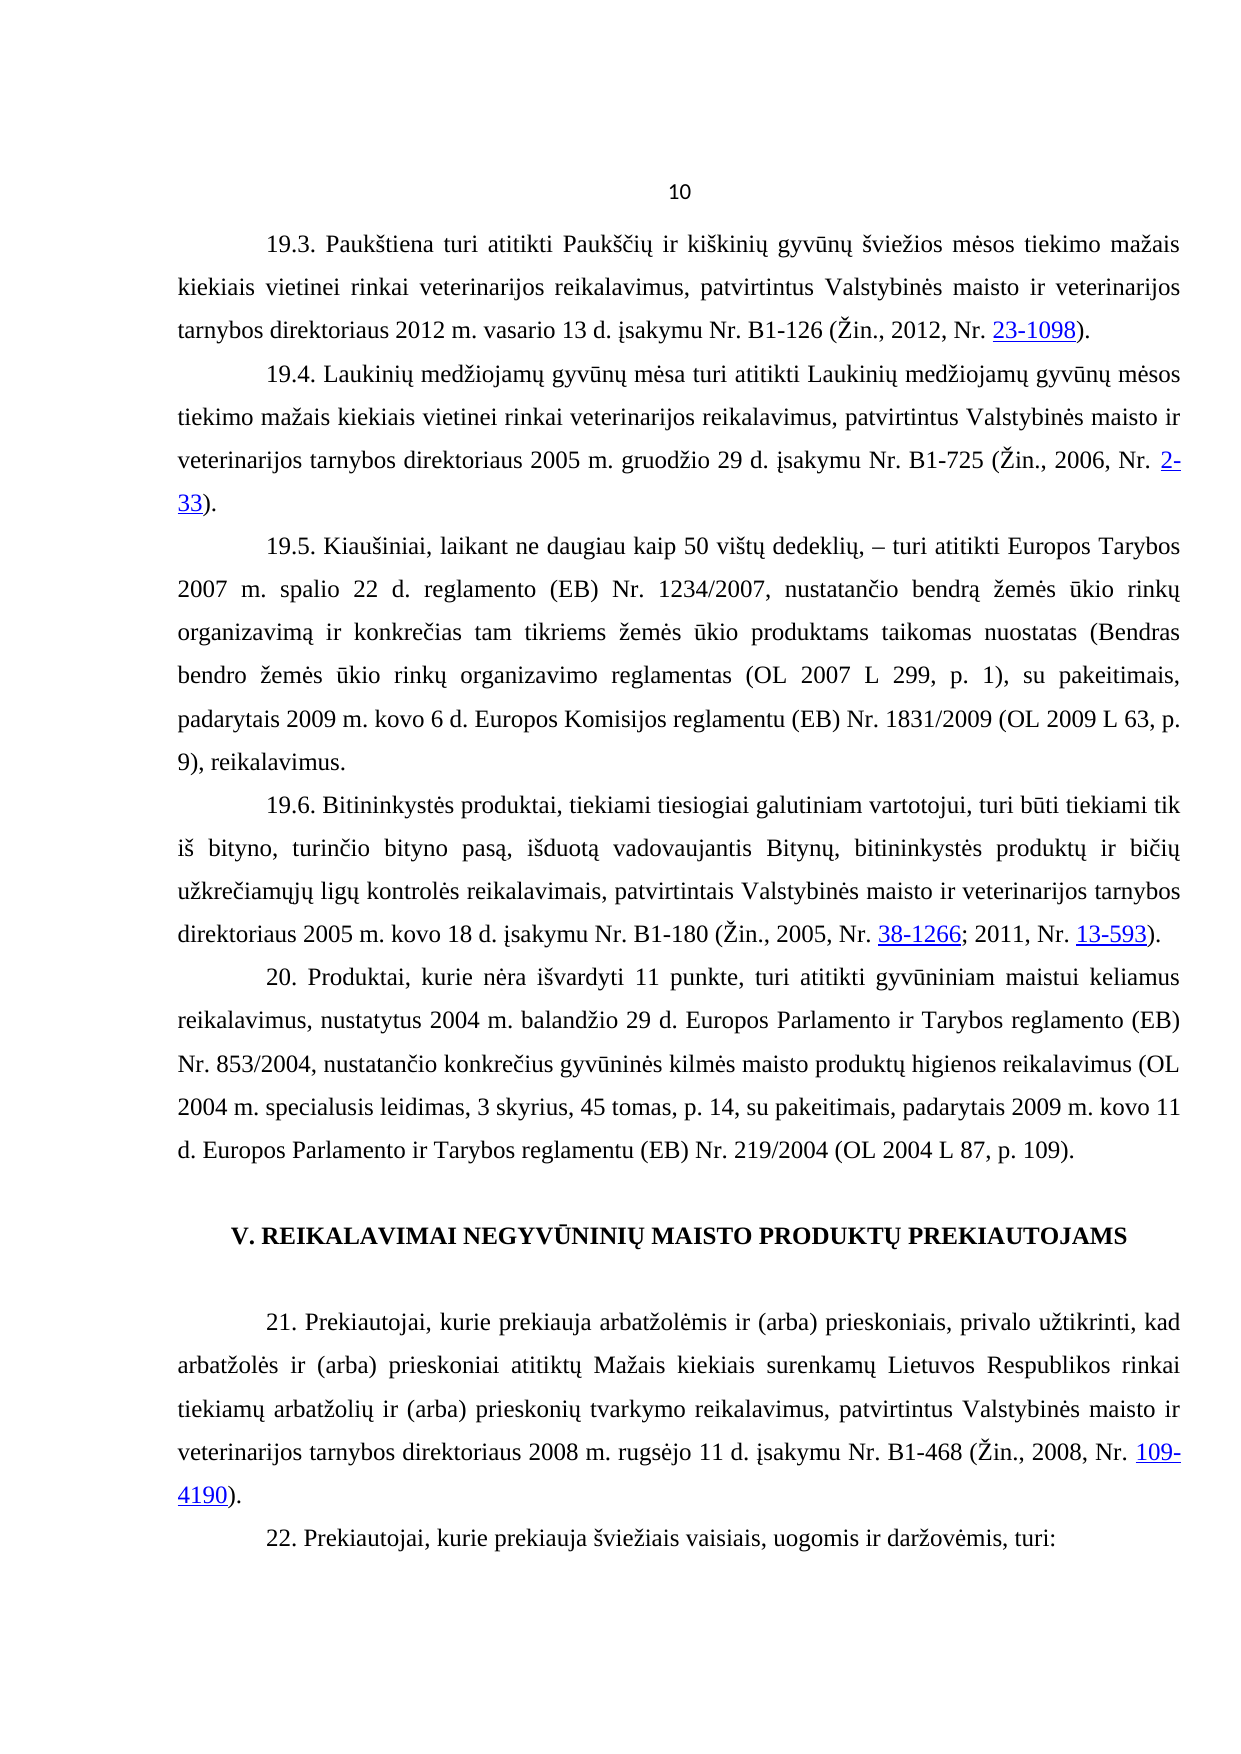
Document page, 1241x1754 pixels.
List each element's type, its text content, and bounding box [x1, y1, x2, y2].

text 19.6. Bitininkystės produktai, tiekiami tiesiogiai galutiniam vartotojui, turi būti tiekiami tik iš bityno, turinčio bityno pasą, išduotą vadovaujantis Bitynų, bitininkystės produktų ir bičių užkrečiamųjų ligų kontrolės reikalavimais, patvirtintais Valstybinės maisto ir veterinarijos tarnybos direktoriaus 2005 m. kovo 18 d. įsakymu Nr. B1-180 (Žin., 2005, Nr. 38-1266; 2011, Nr. 13-593). [177, 790, 1181, 948]
text 19.3. Paukštiena turi atitikti Paukščių ir kiškinių gyvūnų šviežios mėsos tiekimo mažais kiekiais vietinei rinkai veterinarijos reikalavimus, patvirtintus Valstybinės maisto ir veterinarijos tarnybos direktoriaus 2012 m. vasario 13 d. įsakymu Nr. B1-126 (Žin., 2012, Nr. 23-1098). [177, 229, 1181, 344]
text 19.5. Kiaušiniai, laikant ne daugiau kaip 50 vištų dedeklių, – turi atitikti Europos Tarybos 2007 m. spalio 22 d. reglamento (EB) Nr. 1234/2007, nustatančio bendrą žemės ūkio rinkų organizavimą ir konkrečias tam tikriems žemės ūkio produktams taikomas nuostatas (Bendras bendro žemės ūkio rinkų organizavimo reglamentas (OL 2007 L 299, p. 1), su pakeitimais, padarytais 2009 m. kovo 6 d. Europos Komisijos reglamentu (EB) Nr. 1831/2009 (OL 2009 L 63, p. 9), reikalavimus. [177, 531, 1181, 776]
text 21. Prekiautojai, kurie prekiauja arbatžolėmis ir (arba) prieskoniais, privalo užtikrinti, kad arbatžolės ir (arba) prieskoniai atitiktų Mažais kiekiais surenkamų Lietuvos Respublikos rinkai tiekiamų arbatžolių ir (arba) prieskonių tvarkymo reikalavimus, patvirtintus Valstybinės maisto ir veterinarijos tarnybos direktoriaus 2008 m. rugsėjo 11 d. įsakymu Nr. B1-468 (Žin., 2008, Nr. 109-4190). [177, 1307, 1181, 1509]
text 19.4. Laukinių medžiojamų gyvūnų mėsa turi atitikti Laukinių medžiojamų gyvūnų mėsos tiekimo mažais kiekiais vietinei rinkai veterinarijos reikalavimus, patvirtintus Valstybinės maisto ir veterinarijos tarnybos direktoriaus 2005 m. gruodžio 29 d. įsakymu Nr. B1-725 (Žin., 2006, Nr. 2-33). [177, 359, 1181, 517]
text 20. Produktai, kurie nėra išvardyti 11 punkte, turi atitikti gyvūniniam maistui keliamus reikalavimus, nustatytus 2004 m. balandžio 29 d. Europos Parlamento ir Tarybos reglamento (EB) Nr. 853/2004, nustatančio konkrečius gyvūninės kilmės maisto produktų higienos reikalavimus (OL 2004 m. specialusis leidimas, 3 skyrius, 45 tomas, p. 14, su pakeitimais, padarytais 2009 m. kovo 11 d. Europos Parlamento ir Tarybos reglamentu (EB) Nr. 219/2004 (OL 2004 L 87, p. 109). [177, 962, 1181, 1164]
text V. REIKALAVIMAI NEGYVŪNINIų MAISTO PRODUKTų PREKIAUtojams [177, 1221, 1181, 1250]
text 22. Prekiautojai, kurie prekiauja šviežiais vaisiais, uogomis ir daržovėmis, turi: [177, 1523, 1181, 1552]
